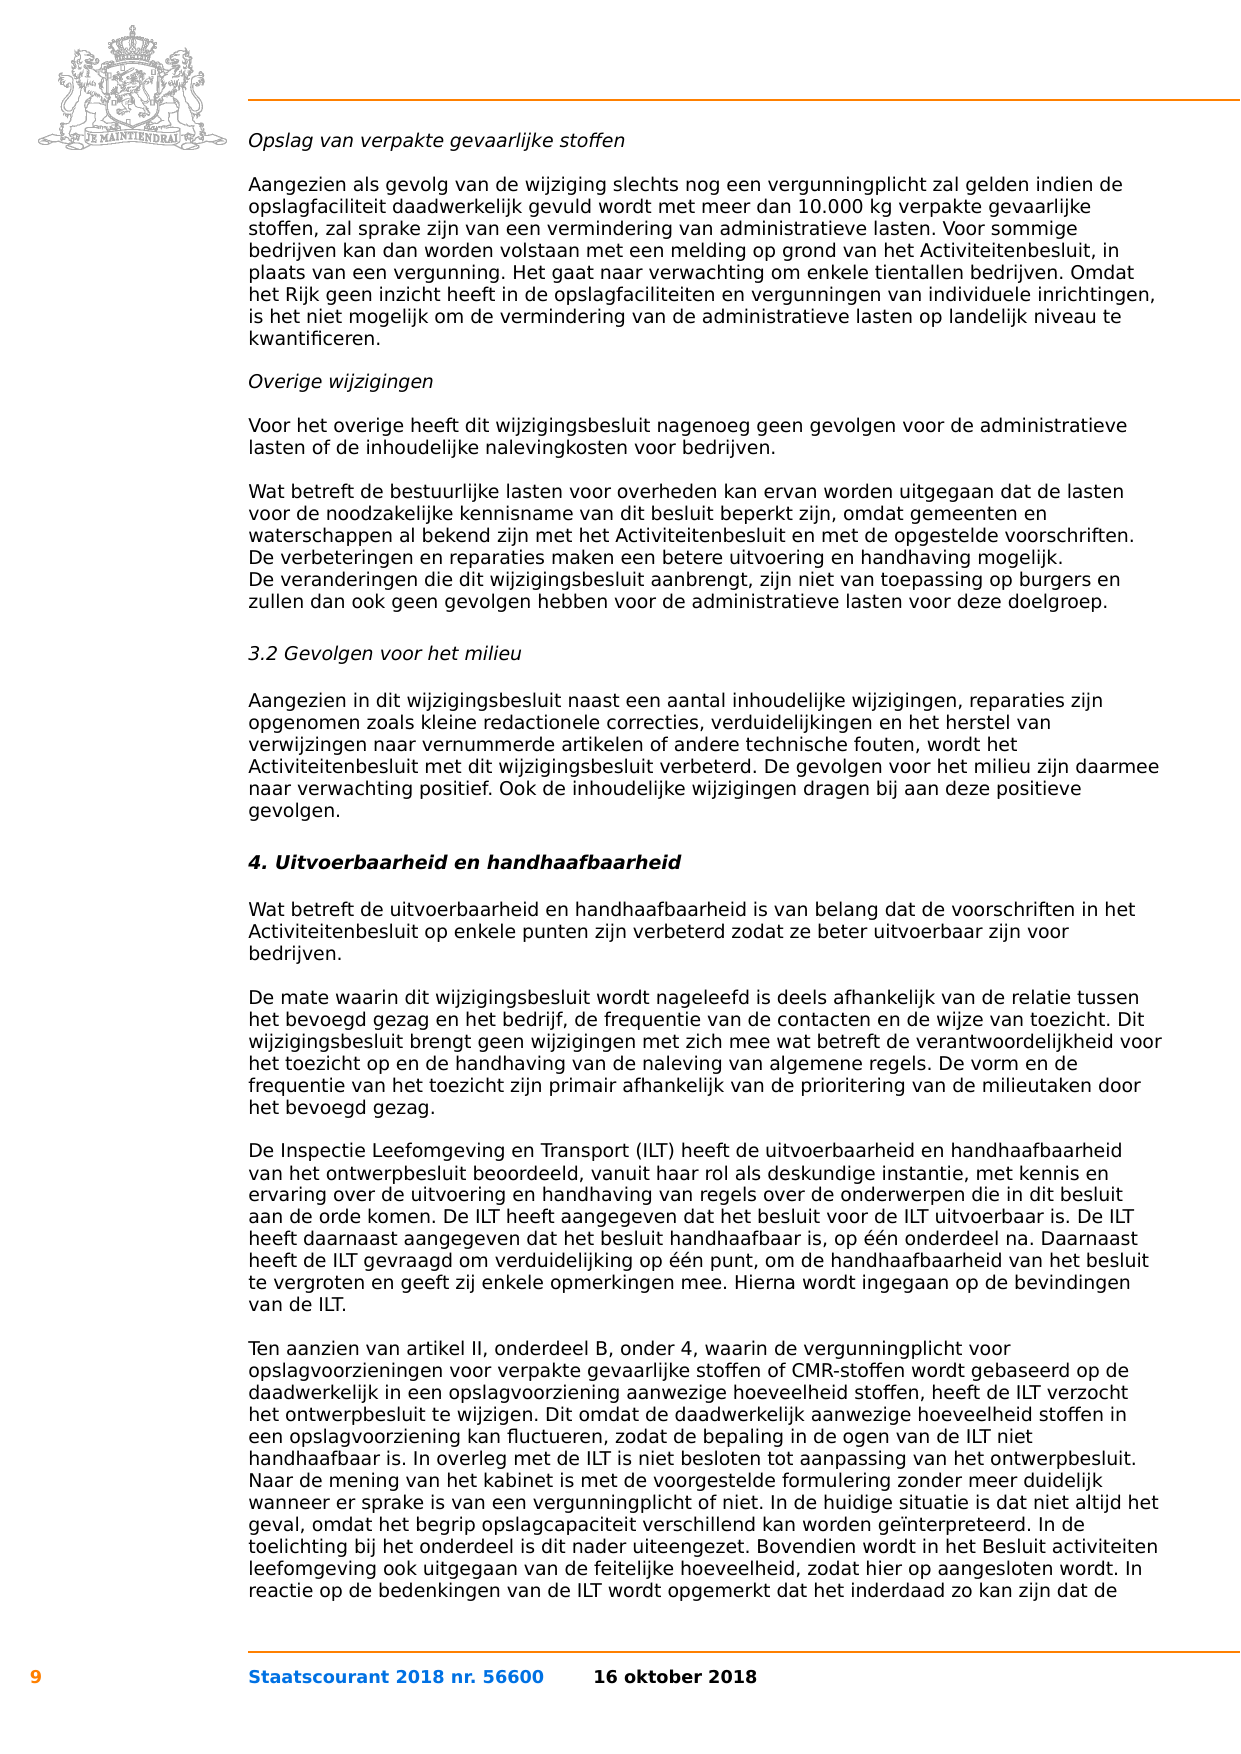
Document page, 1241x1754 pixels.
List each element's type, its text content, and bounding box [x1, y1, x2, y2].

text Ten aanzien van artikel II, onderdeel B, onder 4, waarin de vergunningplicht voor opslagvoorzieningen voor verpakte gevaarlijke stoffen of CMR-stoffen wordt gebaseerd op de daadwerkelijk in een opslagvoorziening aanwezige hoeveelheid stoffen, heeft de ILT verzocht het ontwerpbesluit te wijzigen. Dit omdat de daadwerkelijk aanwezige hoeveelheid stoffen in een opslagvoorziening kan fluctueren, zodat de bepaling in de ogen van de ILT niet handhaafbaar is. In overleg met de ILT is niet besloten tot aanpassing van het ontwerpbesluit. Naar de mening van het kabinet is met de voorgestelde formulering zonder meer duidelijk wanneer er sprake is van een vergunningplicht of niet. In de huidige situatie is dat niet altijd het geval, omdat het begrip opslagcapaciteit verschillend kan worden geïnterpreteerd. In de toelichting bij het onderdeel is dit nader uiteengezet. Bovendien wordt in het Besluit activiteiten leefomgeving ook uitgegaan van de feitelijke hoeveelheid, zodat hier op aangesloten wordt. In reactie op de bedenkingen van de ILT wordt opgemerkt dat het inderdaad zo kan zijn dat de [248, 1338, 1163, 1602]
text Aangezien in dit wijzigingsbesluit naast een aantal inhoudelijke wijzigingen, reparaties zijn opgenomen zoals kleine redactionele correcties, verduidelijkingen en het herstel van verwijzingen naar vernummerde artikelen of andere technische fouten, wordt het Activiteitenbesluit met dit wijzigingsbesluit verbeterd. De gevolgen voor het milieu zijn daarmee naar verwachting positief. Ook de inhoudelijke wijzigingen dragen bij aan deze positieve gevolgen. [248, 690, 1163, 822]
text De Inspectie Leefomgeving en Transport (ILT) heeft de uitvoerbaarheid en handhaafbaarheid van het ontwerpbesluit beoordeeld, vanuit haar rol als deskundige instantie, met kennis en ervaring over de uitvoering en handhaving van regels over de onderwerpen die in dit besluit aan de orde komen. De ILT heeft aangegeven dat het besluit voor de ILT uitvoerbaar is. De ILT heeft daarnaast aangegeven dat het besluit handhaafbaar is, op één onderdeel na. Daarnaast heeft de ILT gevraagd om verduidelijking op één punt, om de handhaafbaarheid van het besluit te vergroten en geeft zij enkele opmerkingen mee. Hierna wordt ingegaan op de bevindingen van de ILT. [248, 1140, 1163, 1316]
text De veranderingen die dit wijzigingsbesluit aanbrengt, zijn niet van toepassing op burgers en zullen dan ook geen gevolgen hebben voor de administratieve lasten voor deze doelgroep. [248, 569, 1163, 613]
text Wat betreft de uitvoerbaarheid en handhaafbaarheid is van belang dat de voorschriften in het Activiteitenbesluit op enkele punten zijn verbeterd zodat ze beter uitvoerbaar zijn voor bedrijven. [248, 899, 1163, 965]
subtitle 4. Uitvoerbaarheid en handhaafbaarheid [248, 852, 1163, 874]
subtitle Overige wijzigingen [248, 371, 1163, 393]
subtitle 3.2 Gevolgen voor het milieu [248, 643, 1163, 665]
picture [38, 25, 227, 150]
text Voor het overige heeft dit wijzigingsbesluit nagenoeg geen gevolgen voor de administratieve lasten of de inhoudelijke nalevingkosten voor bedrijven. [248, 415, 1163, 459]
text Wat betreft de bestuurlijke lasten voor overheden kan ervan worden uitgegaan dat de lasten voor de noodzakelijke kennisname van dit besluit beperkt zijn, omdat gemeenten en waterschappen al bekend zijn met het Activiteitenbesluit en met de opgestelde voorschriften. De verbeteringen en reparaties maken een betere uitvoering en handhaving mogelijk. [248, 481, 1163, 569]
text Aangezien als gevolg van de wijziging slechts nog een vergunningplicht zal gelden indien de opslagfaciliteit daadwerkelijk gevuld wordt met meer dan 10.000 kg verpakte gevaarlijke stoffen, zal sprake zijn van een vermindering van administratieve lasten. Voor sommige bedrijven kan dan worden volstaan met een melding op grond van het Activiteitenbesluit, in plaats van een vergunning. Het gaat naar verwachting om enkele tientallen bedrijven. Omdat het Rijk geen inzicht heeft in de opslagfaciliteiten en vergunningen van individuele inrichtingen, is het niet mogelijk om de vermindering van de administratieve lasten op landelijk niveau te kwantificeren. [248, 174, 1163, 349]
text De mate waarin dit wijzigingsbesluit wordt nageleefd is deels afhankelijk van de relatie tussen het bevoegd gezag en het bedrijf, de frequentie van de contacten en de wijze van toezicht. Dit wijzigingsbesluit brengt geen wijzigingen met zich mee wat betreft de verantwoordelijkheid voor het toezicht op en de handhaving van de naleving van algemene regels. De vorm en de frequentie van het toezicht zijn primair afhankelijk van de prioritering van de milieutaken door het bevoegd gezag. [248, 987, 1163, 1118]
subtitle Opslag van verpakte gevaarlijke stoffen [248, 130, 1163, 152]
